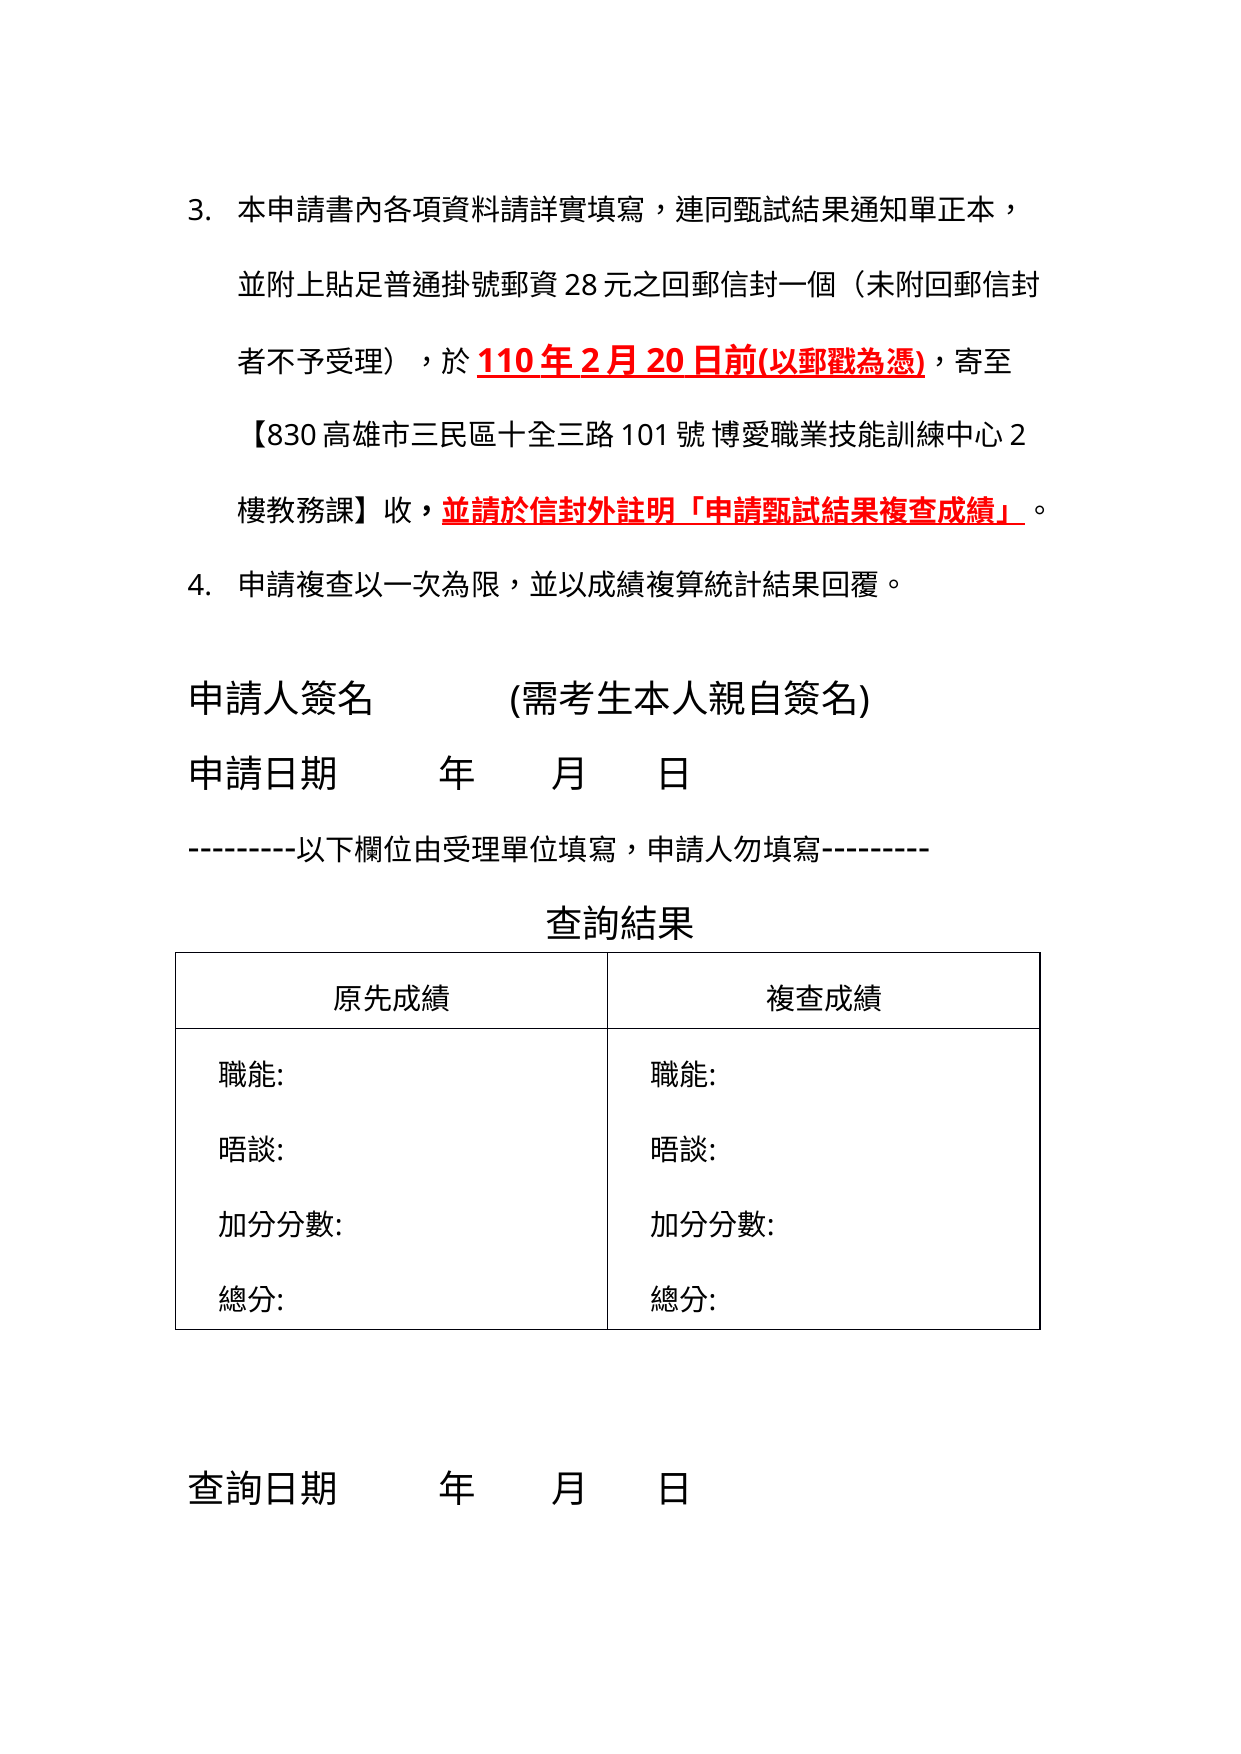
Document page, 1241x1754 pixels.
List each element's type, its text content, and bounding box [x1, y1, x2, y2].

text ---------以下欄位由受理單位填寫，申請人勿填寫--------- [187, 802, 1053, 877]
table_cell 職能: 晤談: 加分分數: 總分: [608, 1029, 1039, 1329]
text 申請人簽名 (需考生本人親自簽名) [187, 652, 1053, 727]
text 申請日期 年 月 日 [187, 727, 1053, 802]
table_cell 職能: 晤談: 加分分數: 總分: [176, 1029, 607, 1329]
table_header 複查成績 [608, 953, 1039, 1028]
list 申請複查以一次為限，並以成績複算統計結果回覆。 [187, 539, 1053, 614]
list 本申請書內各項資料請詳實填寫，連同甄試結果通知單正本，並附上貼足普通掛號郵資28元之回郵信封一個（未附回郵信封者不予受理），於110年2月20日前(以郵戳為憑)，寄至【830高雄市三民區十全三路101號 博愛職業技能訓練中心2樓教務課】收，並請於信封外註明「申請甄試結果複查成績」。 [187, 164, 1053, 539]
table_header 原先成績 [176, 953, 607, 1028]
text 查詢日期 年 月 日 [187, 1443, 1053, 1518]
text 查詢結果 [187, 877, 1053, 952]
